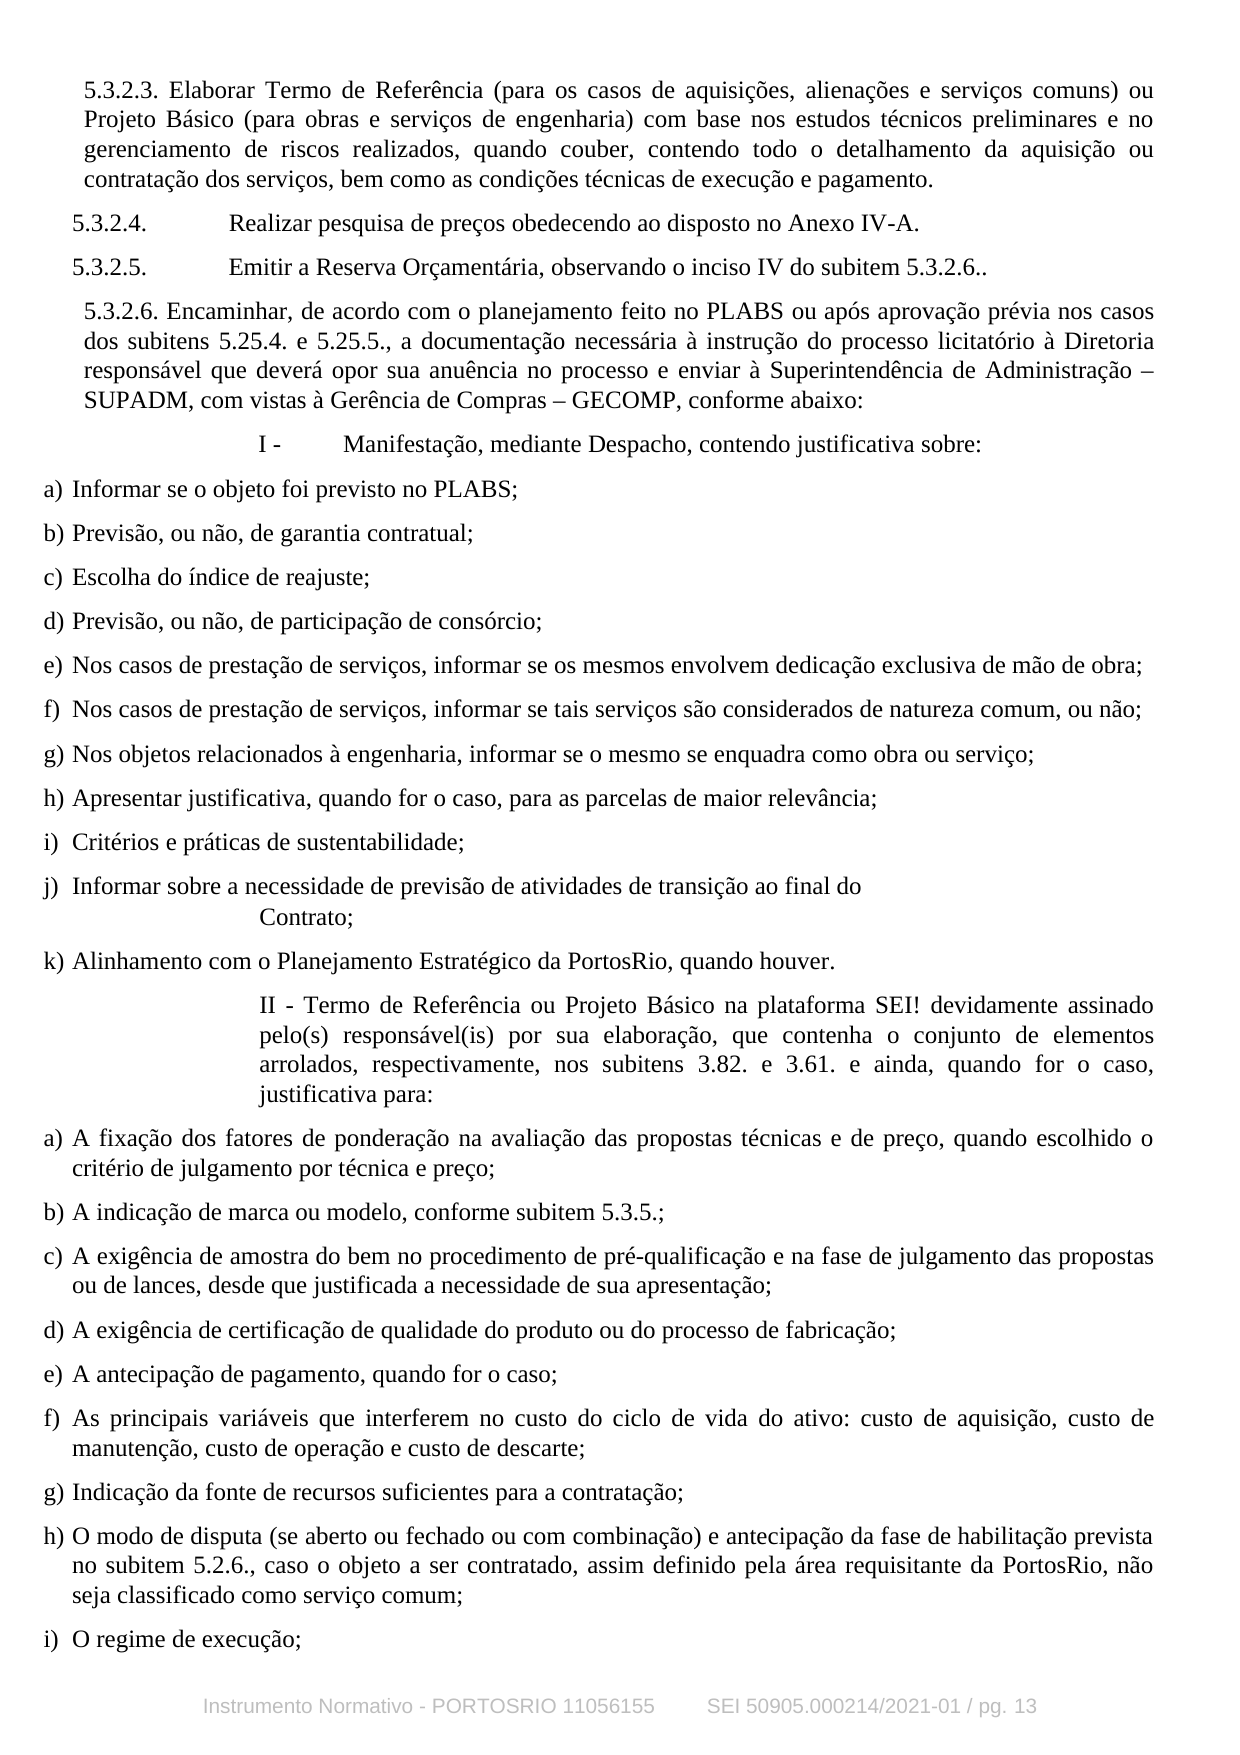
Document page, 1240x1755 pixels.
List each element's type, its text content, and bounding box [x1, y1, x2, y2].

text I - Manifestação, mediante Despacho, contendo justificativa sobre: [72, 429, 1168, 458]
list A indicação de marca ou modelo, conforme subitem 5.3.5.; [43, 1197, 1155, 1226]
text II - Termo de Referência ou Projeto Básico na plataforma SEI! devidamente assinado pelo(s) responsável(is) por sua elaboração, que contenha o conjunto de elementos arrolados, respectivamente, nos subitens 3.82. e 3.61. e ainda, quando for o caso, justificativa para: [259, 990, 1155, 1108]
text 5.3.2.4. Realizar pesquisa de preços obedecendo ao disposto no Anexo IV-A. [72, 208, 1168, 237]
list Apresentar justificativa, quando for o caso, para as parcelas de maior relevância; [43, 783, 1155, 812]
text Contrato; [259, 902, 1155, 931]
list Alinhamento com o Planejamento Estratégico da PortosRio, quando houver. [43, 946, 1155, 975]
list Previsão, ou não, de participação de consórcio; [43, 606, 1155, 635]
list Nos casos de prestação de serviços, informar se os mesmos envolvem dedicação exclusiva de mão de obra; [43, 650, 1155, 679]
list Previsão, ou não, de garantia contratual; [43, 518, 1155, 547]
list A antecipação de pagamento, quando for o caso; [43, 1359, 1155, 1388]
text 5.3.2.5. Emitir a Reserva Orçamentária, observando o inciso IV do subitem 5.3.2.6.. [72, 252, 1168, 281]
list Nos objetos relacionados à engenharia, informar se o mesmo se enquadra como obra ou serviço; [43, 739, 1155, 767]
list As principais variáveis que interferem no custo do ciclo de vida do ativo: custo de aquisição, custo de manutenção, custo de operação e custo de descarte; [43, 1403, 1155, 1461]
list Informar se o objeto foi previsto no PLABS; [43, 474, 1155, 502]
list Indicação da fonte de recursos suficientes para a contratação; [43, 1477, 1155, 1506]
list A exigência de certificação de qualidade do produto ou do processo de fabricação; [43, 1315, 1155, 1343]
list Critérios e práticas de sustentabilidade; [43, 827, 1155, 856]
list A exigência de amostra do bem no procedimento de pré-qualificação e na fase de julgamento das propostas ou de lances, desde que justificada a necessidade de sua apresentação; [43, 1241, 1155, 1299]
list Nos casos de prestação de serviços, informar se tais serviços são considerados de natureza comum, ou não; [43, 694, 1155, 723]
list O modo de disputa (se aberto ou fechado ou com combinação) e antecipação da fase de habilitação prevista no subitem 5.2.6., caso o objeto a ser contratado, assim definido pela área requisitante da PortosRio, não seja classificado como serviço comum; [43, 1521, 1155, 1609]
text 5.3.2.3. Elaborar Termo de Referência (para os casos de aquisições, alienações e serviços comuns) ou Projeto Básico (para obras e serviços de engenharia) com base nos estudos técnicos preliminares e no gerenciamento de riscos realizados, quando couber, contendo todo o detalhamento da aquisição ou contratação dos serviços, bem como as condições técnicas de execução e pagamento. [84, 75, 1155, 192]
list Informar sobre a necessidade de previsão de atividades de transição ao final do [43, 871, 1155, 900]
list O regime de execução; [43, 1624, 1155, 1653]
list A fixação dos fatores de ponderação na avaliação das propostas técnicas e de preço, quando escolhido o critério de julgamento por técnica e preço; [43, 1123, 1155, 1181]
text 5.3.2.6. Encaminhar, de acordo com o planejamento feito no PLABS ou após aprovação prévia nos casos dos subitens 5.25.4. e 5.25.5., a documentação necessária à instrução do processo licitatório à Diretoria responsável que deverá opor sua anuência no processo e enviar à Superintendência de Administração – SUPADM, com vistas à Gerência de Compras – GECOMP, conforme abaixo: [84, 296, 1155, 414]
list Escolha do índice de reajuste; [43, 562, 1155, 591]
